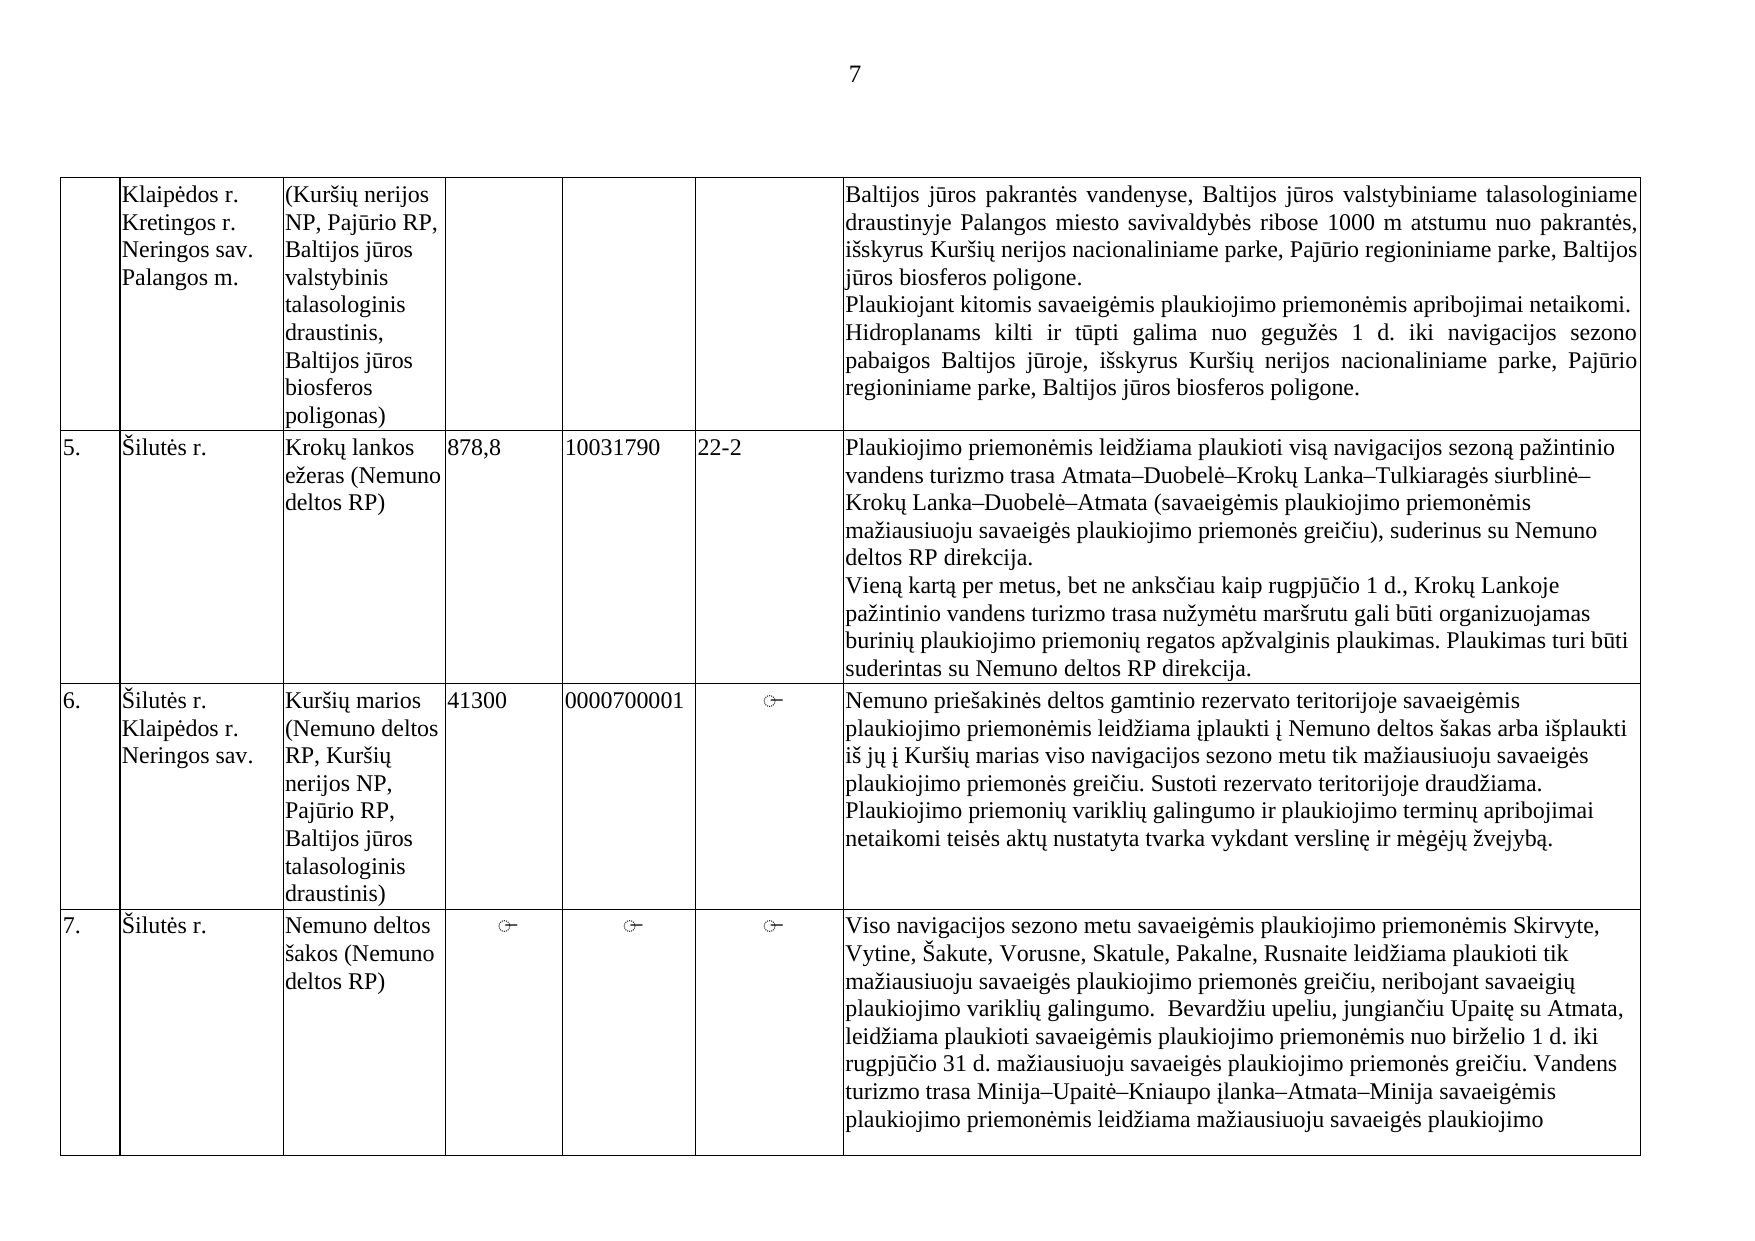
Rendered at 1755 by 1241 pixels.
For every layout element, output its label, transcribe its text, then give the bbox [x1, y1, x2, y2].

table_cell 6. [61, 684, 119, 909]
table_cell 0000700001 [563, 684, 695, 909]
table_cell [563, 178, 695, 430]
table_cell 10031790 [563, 431, 695, 683]
table_cell Šilutės r. [121, 910, 283, 1155]
table_cell ̶ [563, 910, 695, 1155]
table_cell 878,8 [446, 431, 562, 683]
table_cell Šilutės r. Klaipėdos r. Neringos sav. [121, 684, 283, 909]
table_cell (Kuršių nerijos NP, Pajūrio RP, Baltijos jūros valstybinis talasologinis draustinis, Baltijos jūros biosferos poligonas) [284, 178, 445, 430]
table_cell Plaukiojimo priemonėmis leidžiama plaukioti visą navigacijos sezoną pažintinio vandens turizmo trasa Atmata–Duobelė–Krokų Lanka–Tulkiaragės siurblinė–Krokų Lanka–Duobelė–Atmata (savaeigėmis plaukiojimo priemonėmis mažiausiuoju savaeigės plaukiojimo priemonės greičiu), suderinus su Nemuno deltos RP direkcija. Vieną kartą per metus, bet ne anksčiau kaip rugpjūčio 1 d., Krokų Lankoje pažintinio vandens turizmo trasa nužymėtu maršrutu gali būti organizuojamas burinių plaukiojimo priemonių regatos apžvalginis plaukimas. Plaukimas turi būti suderintas su Nemuno deltos RP direkcija. [844, 431, 1640, 683]
table_cell Nemuno deltos šakos (Nemuno deltos RP) [284, 910, 445, 1155]
table_cell Nemuno priešakinės deltos gamtinio rezervato teritorijoje savaeigėmis plaukiojimo priemonėmis leidžiama įplaukti į Nemuno deltos šakas arba išplaukti iš jų į Kuršių marias viso navigacijos sezono metu tik mažiausiuoju savaeigės plaukiojimo priemonės greičiu. Sustoti rezervato teritorijoje draudžiama. Plaukiojimo priemonių variklių galingumo ir plaukiojimo terminų apribojimai netaikomi teisės aktų nustatyta tvarka vykdant verslinę ir mėgėjų žvejybą. [844, 684, 1640, 909]
table_cell Krokų lankos ežeras (Nemuno deltos RP) [284, 431, 445, 683]
table_cell 5. [61, 431, 119, 683]
table_cell 7. [61, 910, 119, 1155]
table_cell Kuršių marios (Nemuno deltos RP, Kuršių nerijos NP, Pajūrio RP, Baltijos jūros talasologinis draustinis) [284, 684, 445, 909]
table_cell [61, 178, 119, 430]
table_cell 22-2 [696, 431, 843, 683]
table_cell Baltijos jūros pakrantės vandenyse, Baltijos jūros valstybiniame talasologiniame draustinyje Palangos miesto savivaldybės ribose 1000 m atstumu nuo pakrantės, išskyrus Kuršių nerijos nacionaliniame parke, Pajūrio regioniniame parke, Baltijos jūros biosferos poligone. Plaukiojant kitomis savaeigėmis plaukiojimo priemonėmis apribojimai netaikomi. Hidroplanams kilti ir tūpti galima nuo gegužės 1 d. iki navigacijos sezono pabaigos Baltijos jūroje, išskyrus Kuršių nerijos nacionaliniame parke, Pajūrio regioniniame parke, Baltijos jūros biosferos poligone. [844, 178, 1640, 430]
table_cell ̶ [696, 178, 843, 430]
table_cell ̶ [696, 910, 843, 1155]
table_cell ̶ [446, 178, 562, 430]
table_cell Klaipėdos r. Kretingos r. Neringos sav. Palangos m. [121, 178, 283, 430]
table_cell ̶ [696, 684, 843, 909]
table_cell Šilutės r. [121, 431, 283, 683]
table_cell ̶ [446, 910, 562, 1155]
table_cell 41300 [446, 684, 562, 909]
table_cell Viso navigacijos sezono metu savaeigėmis plaukiojimo priemonėmis Skirvyte, Vytine, Šakute, Vorusne, Skatule, Pakalne, Rusnaite leidžiama plaukioti tik mažiausiuoju savaeigės plaukiojimo priemonės greičiu, neribojant savaeigių plaukiojimo variklių galingumo. Bevardžiu upeliu, jungiančiu Upaitę su Atmata, leidžiama plaukioti savaeigėmis plaukiojimo priemonėmis nuo birželio 1 d. iki rugpjūčio 31 d. mažiausiuoju savaeigės plaukiojimo priemonės greičiu. Vandens turizmo trasa Minija–Upaitė–Kniaupo įlanka–Atmata–Minija savaeigėmis plaukiojimo priemonėmis leidžiama mažiausiuoju savaeigės plaukiojimo [844, 910, 1640, 1155]
